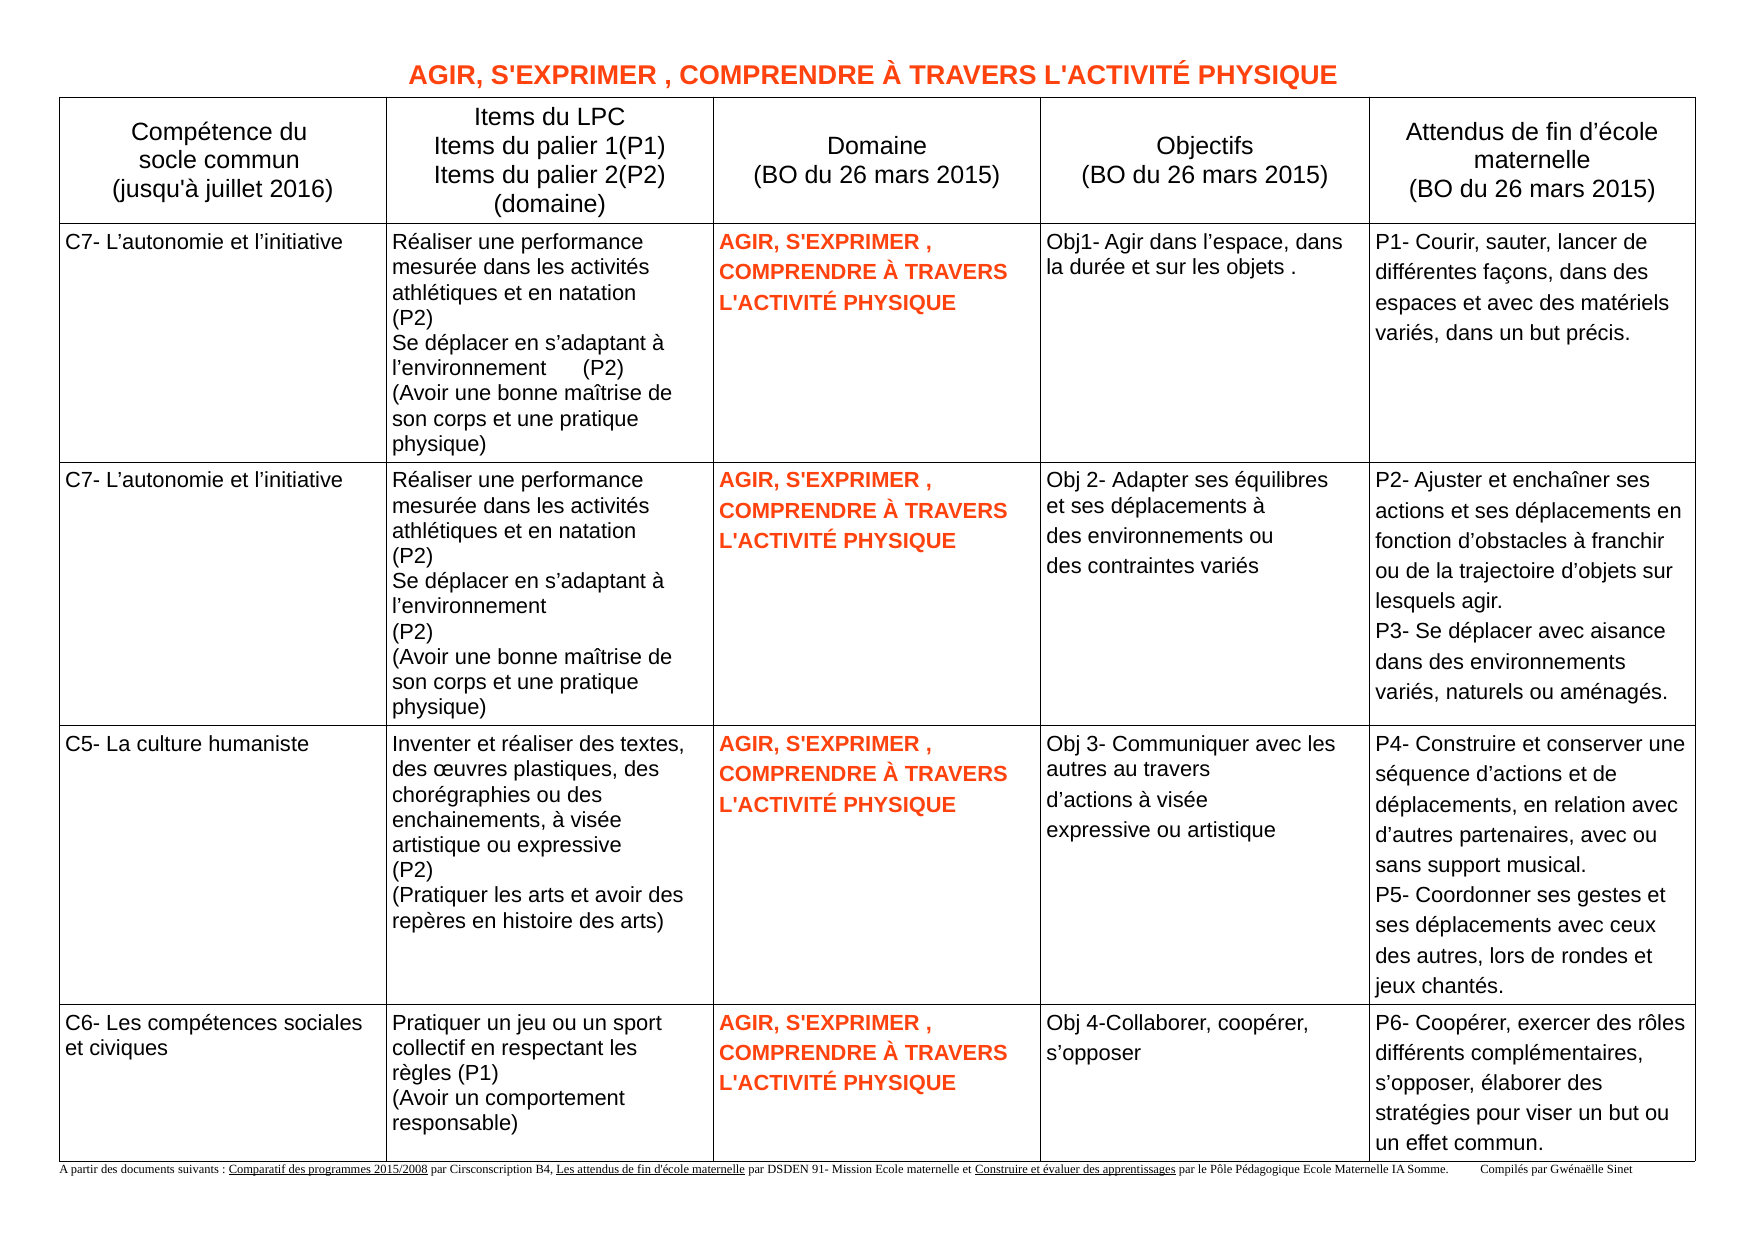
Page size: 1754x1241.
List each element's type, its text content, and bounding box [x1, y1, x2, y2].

table_cell P2- Ajuster et enchaîner ses actions et ses déplacements en fonction d’obstacles à franchir ou de la trajectoire d’objets sur lesquels agir. P3- Se déplacer avec aisance dans des environnements variés, naturels ou aménagés. [1370, 463, 1695, 725]
text A partir des documents suivants : Comparatif des programmes 2015/2008 par Cirsconscription B4, Les attendus de fin d'école maternelle par DSDEN 91- Mission Ecole maternelle et Construire et évaluer des apprentissages par le Pôle Pédagogique Ecole Maternelle IA Somme. Compilés par Gwénaëlle Sinet [59, 1162, 1695, 1176]
table_cell Pratiquer un jeu ou un sport collectif en respectant les règles (P1) (Avoir un comportement responsable) [387, 1005, 713, 1161]
table_cell Obj 3- Communiquer avec les autres au travers d’actions à visée expressive ou artistique [1041, 726, 1369, 1004]
table_cell AGIR, S'EXPRIMER , COMPRENDRE À TRAVERS L'ACTIVITÉ PHYSIQUE [714, 463, 1040, 725]
table_cell P6- Coopérer, exercer des rôles différents complémentaires, s’opposer, élaborer des stratégies pour viser un but ou un effet commun. [1370, 1005, 1695, 1161]
text AGIR, S'EXPRIMER , COMPRENDRE À TRAVERS L'ACTIVITÉ PHYSIQUE [59, 59, 1695, 90]
table_header Attendus de fin d’école maternelle (BO du 26 mars 2015) [1370, 98, 1695, 223]
table_cell Obj1- Agir dans l’espace, dans la durée et sur les objets . [1041, 224, 1369, 462]
table_cell C5- La culture humaniste [60, 726, 386, 1004]
table_cell C7- L’autonomie et l’initiative [60, 463, 386, 725]
table_header Compétence du socle commun (jusqu'à juillet 2016) [60, 98, 386, 223]
table_cell AGIR, S'EXPRIMER , COMPRENDRE À TRAVERS L'ACTIVITÉ PHYSIQUE [714, 726, 1040, 1004]
table_cell P1- Courir, sauter, lancer de différentes façons, dans des espaces et avec des matériels variés, dans un but précis. [1370, 224, 1695, 462]
table_cell P4- Construire et conserver une séquence d’actions et de déplacements, en relation avec d’autres partenaires, avec ou sans support musical. P5- Coordonner ses gestes et ses déplacements avec ceux des autres, lors de rondes et jeux chantés. [1370, 726, 1695, 1004]
table_cell AGIR, S'EXPRIMER , COMPRENDRE À TRAVERS L'ACTIVITÉ PHYSIQUE [714, 1005, 1040, 1161]
table_cell Réaliser une performance mesurée dans les activités athlétiques et en natation (P2) Se déplacer en s’adaptant à l’environnement (P2) (Avoir une bonne maîtrise de son corps et une pratique physique) [387, 224, 713, 462]
table_cell Réaliser une performance mesurée dans les activités athlétiques et en natation (P2) Se déplacer en s’adaptant à l’environnement (P2) (Avoir une bonne maîtrise de son corps et une pratique physique) [387, 463, 713, 725]
table_cell Obj 4-Collaborer, coopérer, s’opposer [1041, 1005, 1369, 1161]
table_cell Inventer et réaliser des textes, des œuvres plastiques, des chorégraphies ou des enchainements, à visée artistique ou expressive (P2) (Pratiquer les arts et avoir des repères en histoire des arts) [387, 726, 713, 1004]
table_cell C6- Les compétences sociales et civiques [60, 1005, 386, 1161]
table_cell Obj 2- Adapter ses équilibres et ses déplacements à des environnements ou des contraintes variés [1041, 463, 1369, 725]
table_header Items du LPC Items du palier 1(P1) Items du palier 2(P2) (domaine) [387, 98, 713, 223]
table_cell AGIR, S'EXPRIMER , COMPRENDRE À TRAVERS L'ACTIVITÉ PHYSIQUE [714, 224, 1040, 462]
table_header Objectifs (BO du 26 mars 2015) [1041, 98, 1369, 223]
table_cell C7- L’autonomie et l’initiative [60, 224, 386, 462]
table_header Domaine (BO du 26 mars 2015) [714, 98, 1040, 223]
